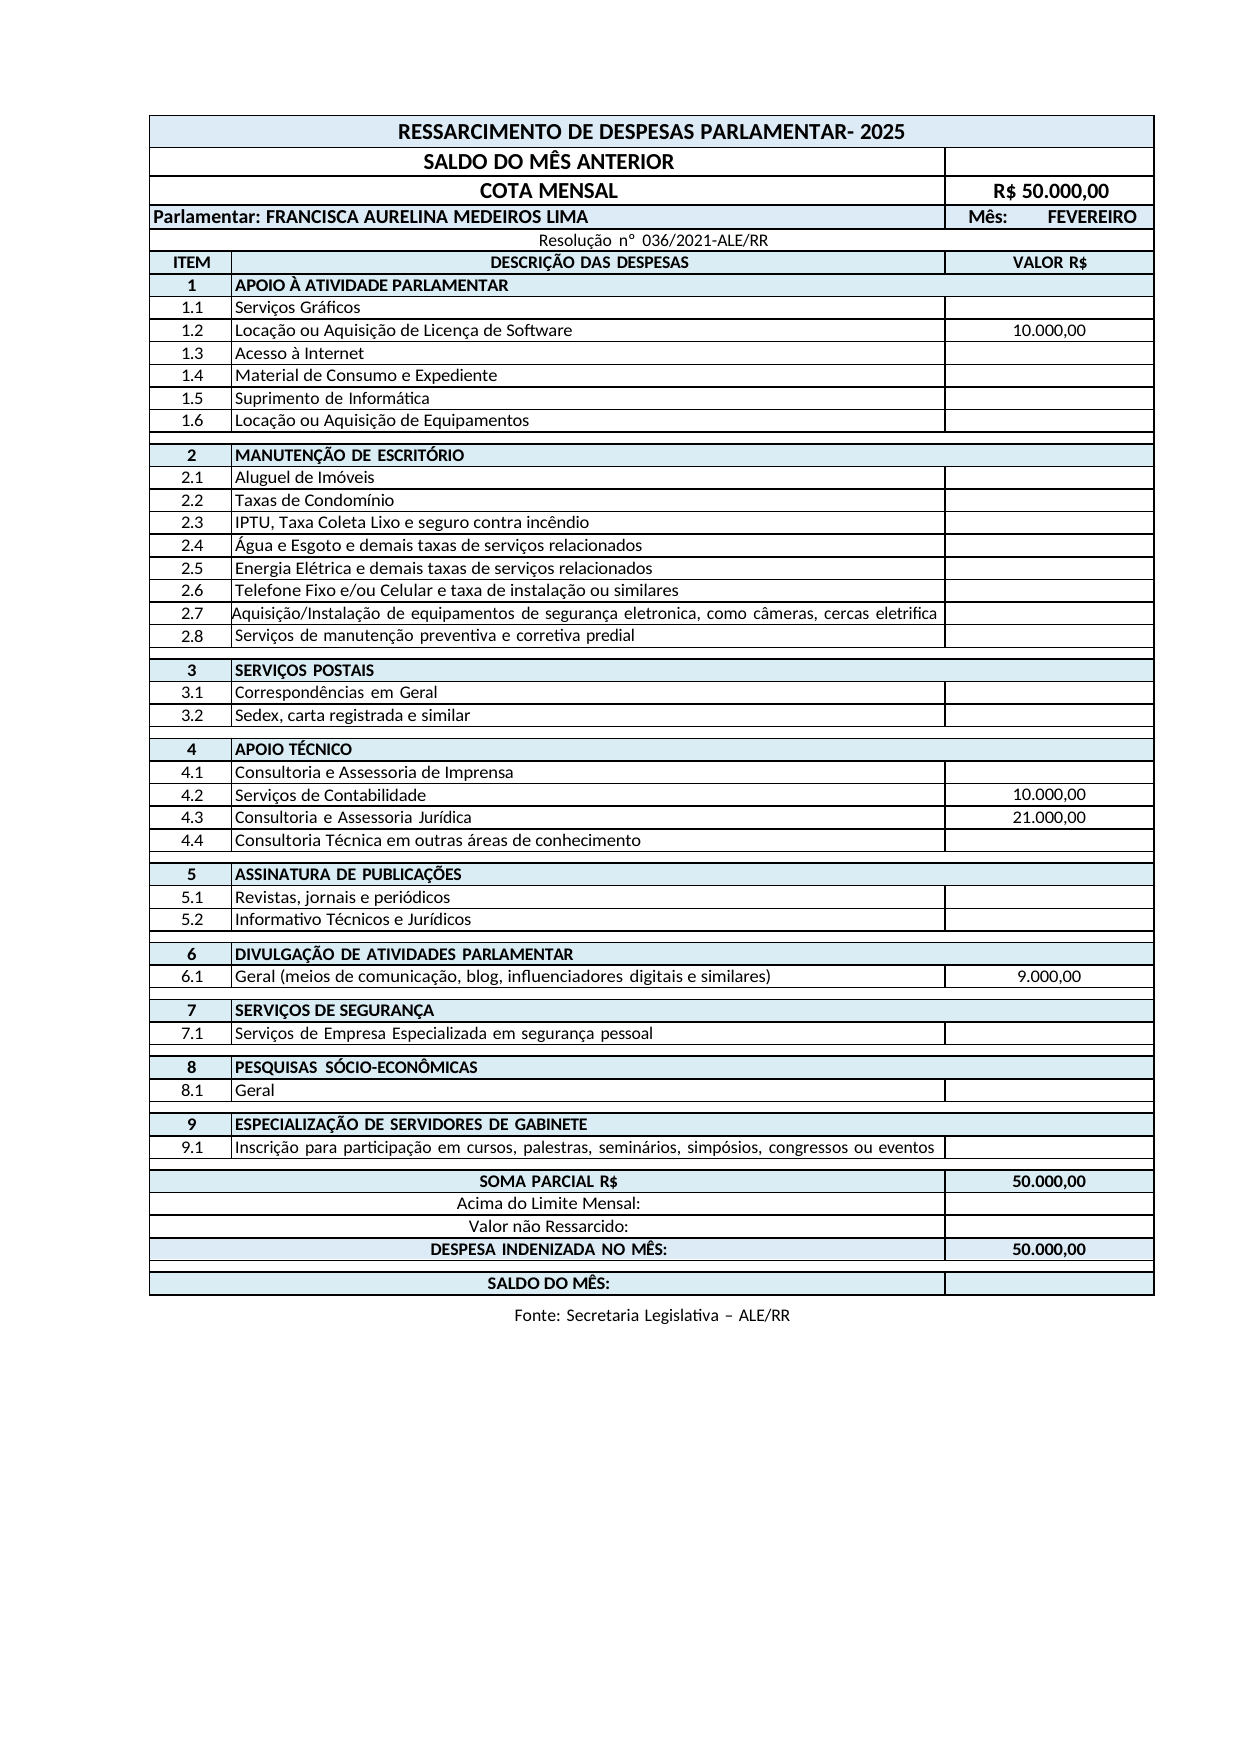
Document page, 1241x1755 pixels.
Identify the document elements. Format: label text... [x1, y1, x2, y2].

table_cell Sedex, carta registrada e similar [232, 705, 944, 726]
table_cell Geral (meios de comunicação, blog, influenciadores digitais e similares) [232, 966, 944, 987]
table_cell DIVULGAÇÃO DE ATIVIDADES PARLAMENTAR [232, 943, 1153, 964]
table_header RESSARCIMENTO DE DESPESAS PARLAMENTAR- 2025 [150, 116, 1153, 147]
table_cell [150, 433, 1153, 443]
table_cell [150, 988, 1153, 998]
table_cell [946, 388, 1153, 409]
table_cell [946, 558, 1153, 578]
table_cell 8 [150, 1057, 231, 1078]
table_cell Consultoria Técnica em outras áreas de conhecimento [232, 830, 944, 851]
table_cell 3 [150, 660, 231, 681]
table_cell Acesso à Internet [232, 342, 944, 363]
table_cell Mês: FEVEREIRO [946, 206, 1153, 228]
table_cell SERVIÇOS POSTAIS [232, 660, 1153, 681]
table_cell [946, 705, 1153, 726]
table_cell Valor não Ressarcido: [150, 1216, 944, 1237]
table_cell APOIO TÉCNICO [232, 739, 1153, 760]
table_cell COTA MENSAL [150, 177, 944, 204]
table_cell 4.3 [150, 807, 231, 828]
table_cell Inscrição para participação em cursos, palestras, seminários, simpósios, congressos ou eventos [232, 1137, 944, 1157]
table_cell 2 [150, 445, 231, 466]
table_cell 8.1 [150, 1080, 231, 1101]
table_cell 1.4 [150, 365, 231, 386]
table_cell VALOR R$ [946, 252, 1153, 273]
table_cell Correspondências em Geral [232, 682, 944, 703]
table_cell ITEM [150, 252, 231, 273]
table_cell 10.000,00 [946, 320, 1153, 341]
table_cell 3.1 [150, 682, 231, 703]
table_cell PESQUISAS SÓCIO-ECONÔMICAS [232, 1057, 1153, 1078]
table_cell Serviços de manutenção preventiva e corretiva predial [232, 625, 944, 646]
text Fonte: Secretaria Legislativa – ALE/RR [148, 1304, 1157, 1326]
table_cell [946, 830, 1153, 851]
table_cell [946, 1023, 1153, 1044]
table_cell 9 [150, 1114, 231, 1135]
table_cell Serviços de Empresa Especializada em segurança pessoal [232, 1023, 944, 1044]
table_cell 7.1 [150, 1023, 231, 1044]
table_cell [946, 512, 1153, 533]
table_cell SOMA PARCIAL R$ [150, 1171, 944, 1192]
table_cell Telefone Fixo e/ou Celular e taxa de instalação ou similares [232, 580, 944, 601]
table_cell [946, 1193, 1153, 1214]
table_cell [946, 682, 1153, 703]
table_cell 1.2 [150, 320, 231, 341]
table_cell Revistas, jornais e periódicos [232, 886, 944, 907]
table_cell ESPECIALIZAÇÃO DE SERVIDORES DE GABINETE [232, 1114, 1153, 1135]
table_cell 5 [150, 864, 231, 885]
table_cell SALDO DO MÊS ANTERIOR [150, 148, 944, 175]
table_cell 5.1 [150, 886, 231, 907]
table_cell 2.5 [150, 558, 231, 578]
table_cell Aluguel de Imóveis [232, 467, 944, 488]
table_cell Locação ou Aquisição de Equipamentos [232, 410, 944, 431]
table_cell 7 [150, 1000, 231, 1021]
table_cell [946, 365, 1153, 386]
table_cell Energia Elétrica e demais taxas de serviços relacionados [232, 558, 944, 578]
table_cell 4.2 [150, 784, 231, 805]
table_cell 6 [150, 943, 231, 964]
table_cell [946, 886, 1153, 907]
table_cell SERVIÇOS DE SEGURANÇA [232, 1000, 1153, 1021]
table_cell 1.1 [150, 297, 231, 318]
table_cell 4.4 [150, 830, 231, 851]
table_cell [946, 603, 1153, 624]
table_cell [946, 909, 1153, 930]
table_cell [150, 932, 1153, 942]
table_cell Consultoria e Assessoria Jurídica [232, 807, 944, 828]
table_cell [946, 297, 1153, 318]
table_cell 6.1 [150, 966, 231, 987]
table_cell Material de Consumo e Expediente [232, 365, 944, 386]
table_cell 5.2 [150, 909, 231, 930]
table_cell [946, 1273, 1153, 1294]
table_cell [946, 1137, 1153, 1157]
table_cell 50.000,00 [946, 1239, 1153, 1259]
table_cell DESPESA INDENIZADA NO MÊS: [150, 1239, 944, 1259]
table_cell 3.2 [150, 705, 231, 726]
table_cell 2.2 [150, 490, 231, 511]
table_cell [946, 625, 1153, 646]
table_cell [946, 1216, 1153, 1237]
table_cell Suprimento de Informática [232, 388, 944, 409]
table_cell 10.000,00 [946, 784, 1153, 805]
table_cell [946, 342, 1153, 363]
table_cell 4 [150, 739, 231, 760]
table_cell [946, 1080, 1153, 1101]
table_cell Informativo Técnicos e Jurídicos [232, 909, 944, 930]
table_cell Parlamentar: FRANCISCA AURELINA MEDEIROS LIMA [150, 206, 944, 228]
table_cell 2.1 [150, 467, 231, 488]
table_cell Taxas de Condomínio [232, 490, 944, 511]
table_cell 2.6 [150, 580, 231, 601]
table_cell [150, 1261, 1153, 1271]
table_cell 9.1 [150, 1137, 231, 1157]
table_cell 2.7 [150, 603, 231, 624]
table_cell 9.000,00 [946, 966, 1153, 987]
table_cell [946, 490, 1153, 511]
table_cell SALDO DO MÊS: [150, 1273, 944, 1294]
table_cell 4.1 [150, 762, 231, 783]
table_cell 1.3 [150, 342, 231, 363]
table_cell Acima do Limite Mensal: [150, 1193, 944, 1214]
table_cell [946, 148, 1153, 175]
table_cell [946, 762, 1153, 783]
table_cell [946, 467, 1153, 488]
table_cell Água e Esgoto e demais taxas de serviços relacionados [232, 535, 944, 556]
table_cell Consultoria e Assessoria de Imprensa [232, 762, 944, 783]
table_cell Resolução nº 036/2021-ALE/RR [150, 230, 1153, 250]
table_cell MANUTENÇÃO DE ESCRITÓRIO [232, 445, 1153, 466]
table_cell 2.8 [150, 625, 231, 646]
table_cell 1.5 [150, 388, 231, 409]
table_cell 2.3 [150, 512, 231, 533]
table_cell [150, 1045, 1153, 1055]
table_cell Serviços de Contabilidade [232, 784, 944, 805]
table_cell [150, 852, 1153, 862]
table_cell [150, 648, 1153, 658]
table_cell [150, 1102, 1153, 1112]
table_cell 1.6 [150, 410, 231, 431]
table_cell Aquisição/Instalação de equipamentos de segurança eletronica, como câmeras, cercas eletrifica [232, 603, 944, 624]
table_cell 2.4 [150, 535, 231, 556]
table_cell IPTU, Taxa Coleta Lixo e seguro contra incêndio [232, 512, 944, 533]
table_cell 21.000,00 [946, 807, 1153, 828]
table_cell 1 [150, 275, 231, 296]
table_cell ASSINATURA DE PUBLICAÇÕES [232, 864, 1153, 885]
table_cell [946, 535, 1153, 556]
table_cell [946, 410, 1153, 431]
table_cell R$ 50.000,00 [946, 177, 1153, 204]
table_cell 50.000,00 [946, 1171, 1153, 1192]
table_cell Geral [232, 1080, 944, 1101]
table_cell [946, 580, 1153, 601]
table_cell DESCRIÇÃO DAS DESPESAS [232, 252, 944, 273]
table_cell APOIO À ATIVIDADE PARLAMENTAR [232, 275, 1153, 296]
table_cell Locação ou Aquisição de Licença de Software [232, 320, 944, 341]
table_cell [150, 727, 1153, 737]
table_cell [150, 1159, 1153, 1169]
table_cell Serviços Gráficos [232, 297, 944, 318]
